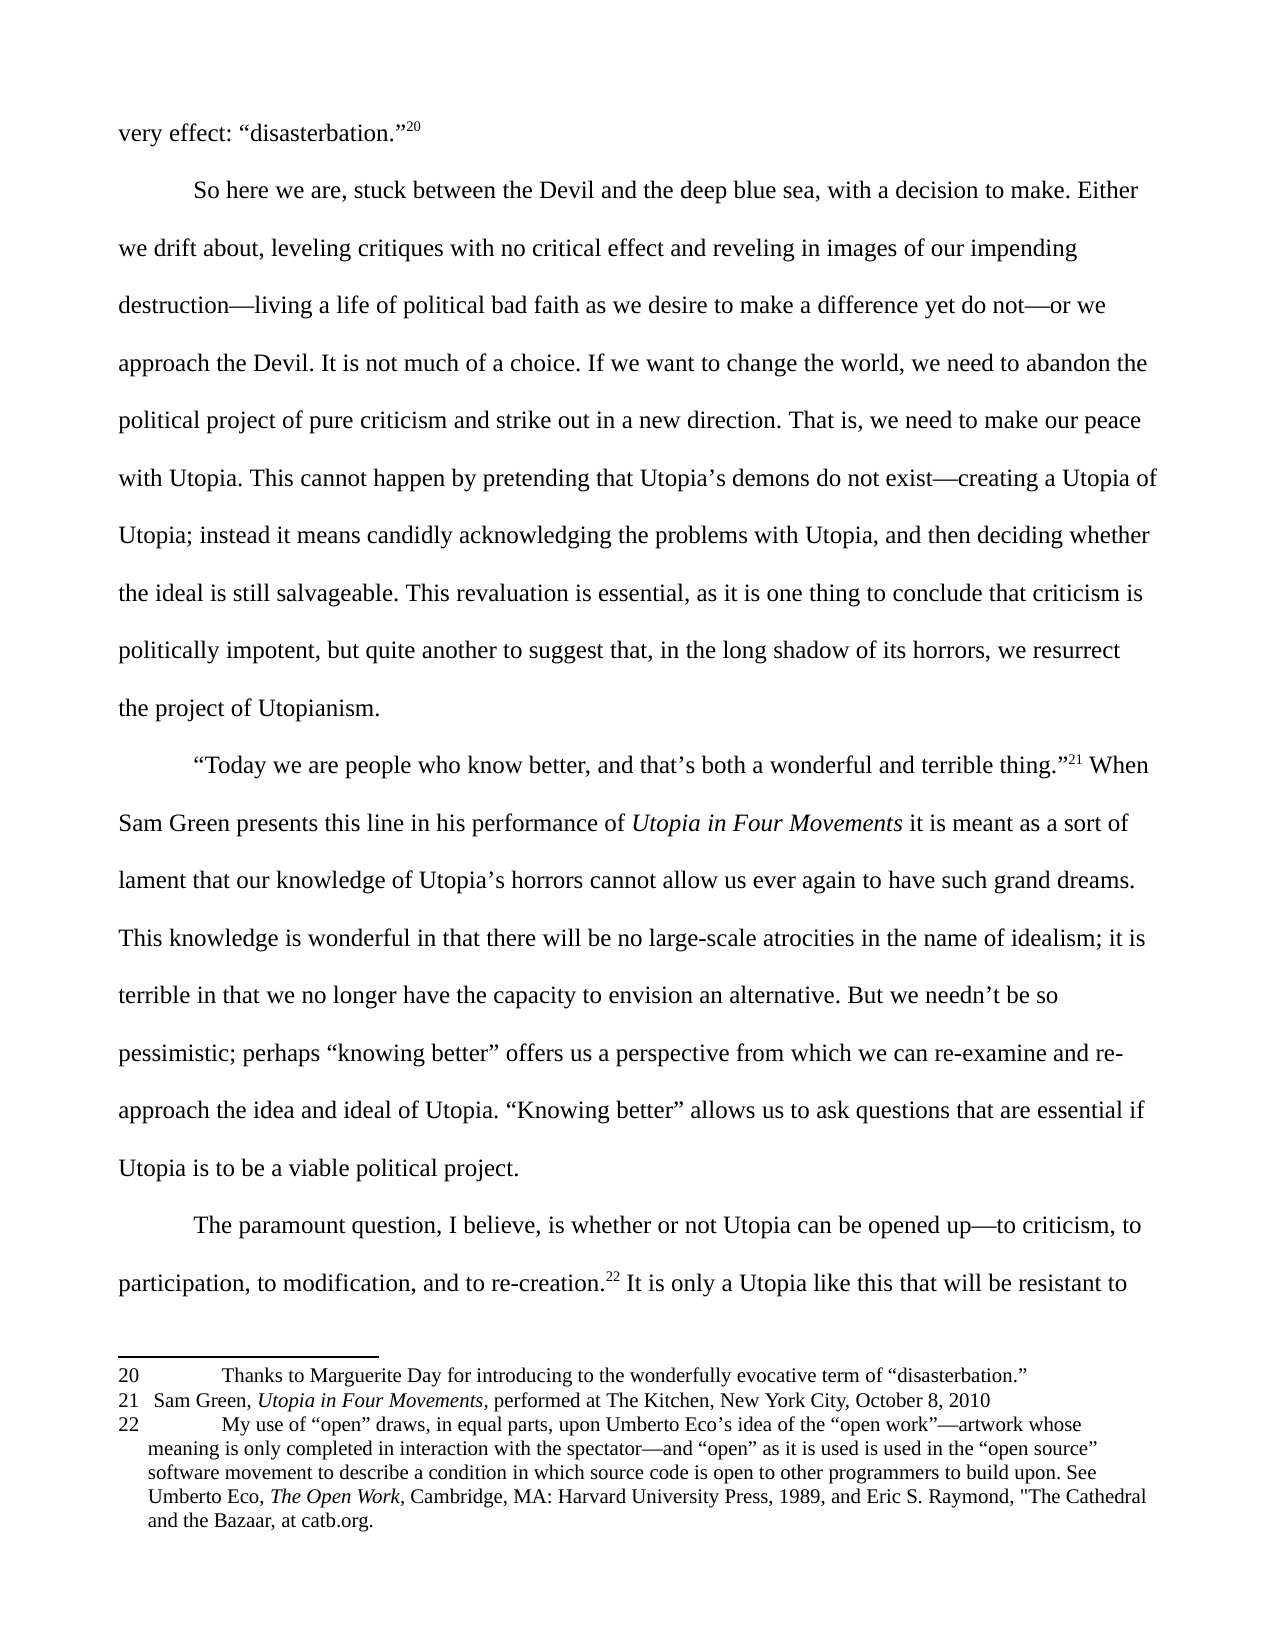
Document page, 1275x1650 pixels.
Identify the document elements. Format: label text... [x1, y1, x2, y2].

text very effect: “disasterbation.” [118, 118, 1157, 147]
text “Today we are people who know better, and that’s both a wonderful and terrible thing.” When Sam Green presents this line in his performance of Utopia in Four Movements it is meant as a sort of lament that our knowledge of Utopia’s horrors cannot allow us ever again to have such grand dreams. This knowledge is wonderful in that there will be no large-scale atrocities in the name of idealism; it is terrible in that we no longer have the capacity to envision an alternative. But we needn’t be so pessimistic; perhaps “knowing better” offers us a perspective from which we can re-examine and re-approach the idea and ideal of Utopia. “Knowing better” allows us to ask questions that are essential if Utopia is to be a viable political project. [118, 751, 1157, 1182]
text Sam Green, Utopia in Four Movements, performed at The Kitchen, New York City, October 8, 2010 [118, 1387, 1157, 1412]
text The paramount question, I believe, is whether or not Utopia can be opened up—to criticism, to participation, to modification, and to re-creation. It is only a Utopia like this that will be resistant to [118, 1211, 1157, 1297]
text So here we are, stuck between the Devil and the deep blue sea, with a decision to make. Either we drift about, leveling critiques with no critical effect and reveling in images of our impending destruction—living a life of political bad faith as we desire to make a difference yet do not—or we approach the Devil. It is not much of a choice. If we want to change the world, we need to abandon the political project of pure criticism and strike out in a new direction. That is, we need to make our peace with Utopia. This cannot happen by pretending that Utopia’s demons do not exist—creating a Utopia of Utopia; instead it means candidly acknowledging the problems with Utopia, and then deciding whether the ideal is still salvageable. This revaluation is essential, as it is one thing to conclude that criticism is politically impotent, but quite another to suggest that, in the long shadow of its horrors, we resurrect the project of Utopianism. [118, 176, 1157, 722]
text My use of “open” draws, in equal parts, upon Umberto Eco’s idea of the “open work”—artwork whose meaning is only completed in interaction with the spectator—and “open” as it is used is used in the “open source” software movement to describe a condition in which source code is open to other programmers to build upon. See Umberto Eco, The Open Work, Cambridge, MA: Harvard University Press, 1989, and Eric S. Raymond, "The Cathedral and the Bazaar, at catb.org. [118, 1412, 1157, 1532]
text Thanks to Marguerite Day for introducing to the wonderfully evocative term of “disasterbation.” [118, 1363, 1157, 1387]
